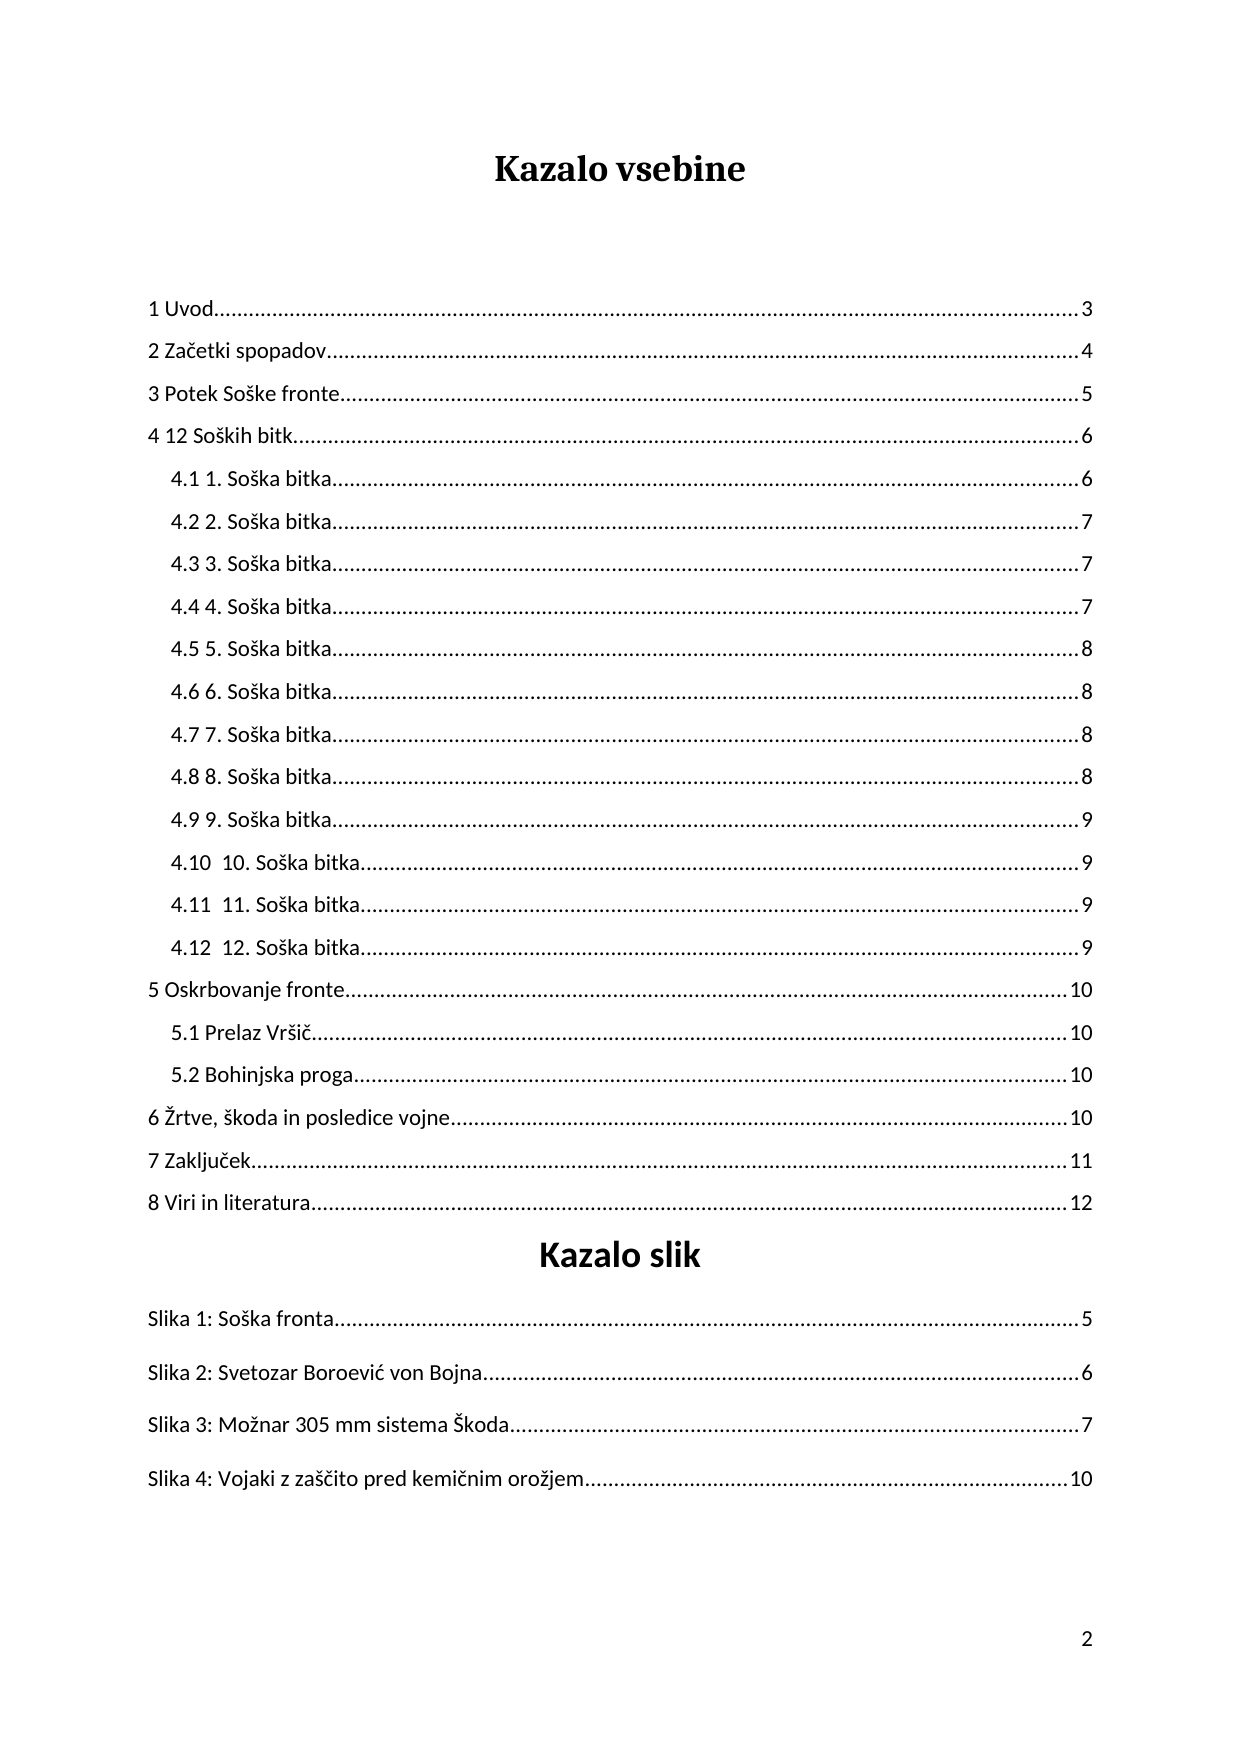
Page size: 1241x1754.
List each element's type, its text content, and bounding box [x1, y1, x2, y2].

text 4.1 1. Soška bitka 6 [171, 464, 1093, 492]
text 7 Zaključek 11 [148, 1146, 1093, 1174]
text Slika 2: Svetozar Boroević von Bojna 6 [148, 1358, 1093, 1386]
text 4.12 12. Soška bitka 9 [171, 933, 1093, 961]
text Kazalo slik [148, 1231, 1093, 1277]
text 4.2 2. Soška bitka 7 [171, 507, 1093, 535]
text 4.4 4. Soška bitka 7 [171, 592, 1093, 620]
text 5.1 Prelaz Vršič 10 [171, 1018, 1093, 1046]
text 8 Viri in literatura 12 [148, 1188, 1093, 1216]
text 2 Začetki spopadov 4 [148, 336, 1093, 364]
text 4 12 Soških bitk 6 [148, 422, 1093, 449]
text 4.10 10. Soška bitka 9 [171, 848, 1093, 876]
text 4.9 9. Soška bitka 9 [171, 805, 1093, 833]
text Slika 1: Soška fronta 5 [148, 1304, 1093, 1333]
text Slika 3: Možnar 305 mm sistema Škoda 7 [148, 1411, 1093, 1439]
text Slika 4: Vojaki z zaščito pred kemičnim orožjem 10 [148, 1464, 1093, 1492]
text 1 Uvod 3 [148, 294, 1093, 322]
text 3 Potek Soške fronte 5 [148, 379, 1093, 407]
text 6 Žrtve, škoda in posledice vojne 10 [148, 1103, 1093, 1131]
text 4.8 8. Soška bitka 8 [171, 762, 1093, 790]
text 4.7 7. Soška bitka 8 [171, 720, 1093, 748]
text 5.2 Bohinjska proga 10 [171, 1061, 1093, 1089]
text 4.3 3. Soška bitka 7 [171, 549, 1093, 577]
subtitle Kazalo vsebine [148, 148, 1093, 191]
text 4.11 11. Soška bitka 9 [171, 890, 1093, 918]
text 5 Oskrbovanje fronte 10 [148, 975, 1093, 1003]
text 4.6 6. Soška bitka 8 [171, 677, 1093, 705]
text 4.5 5. Soška bitka 8 [171, 634, 1093, 663]
